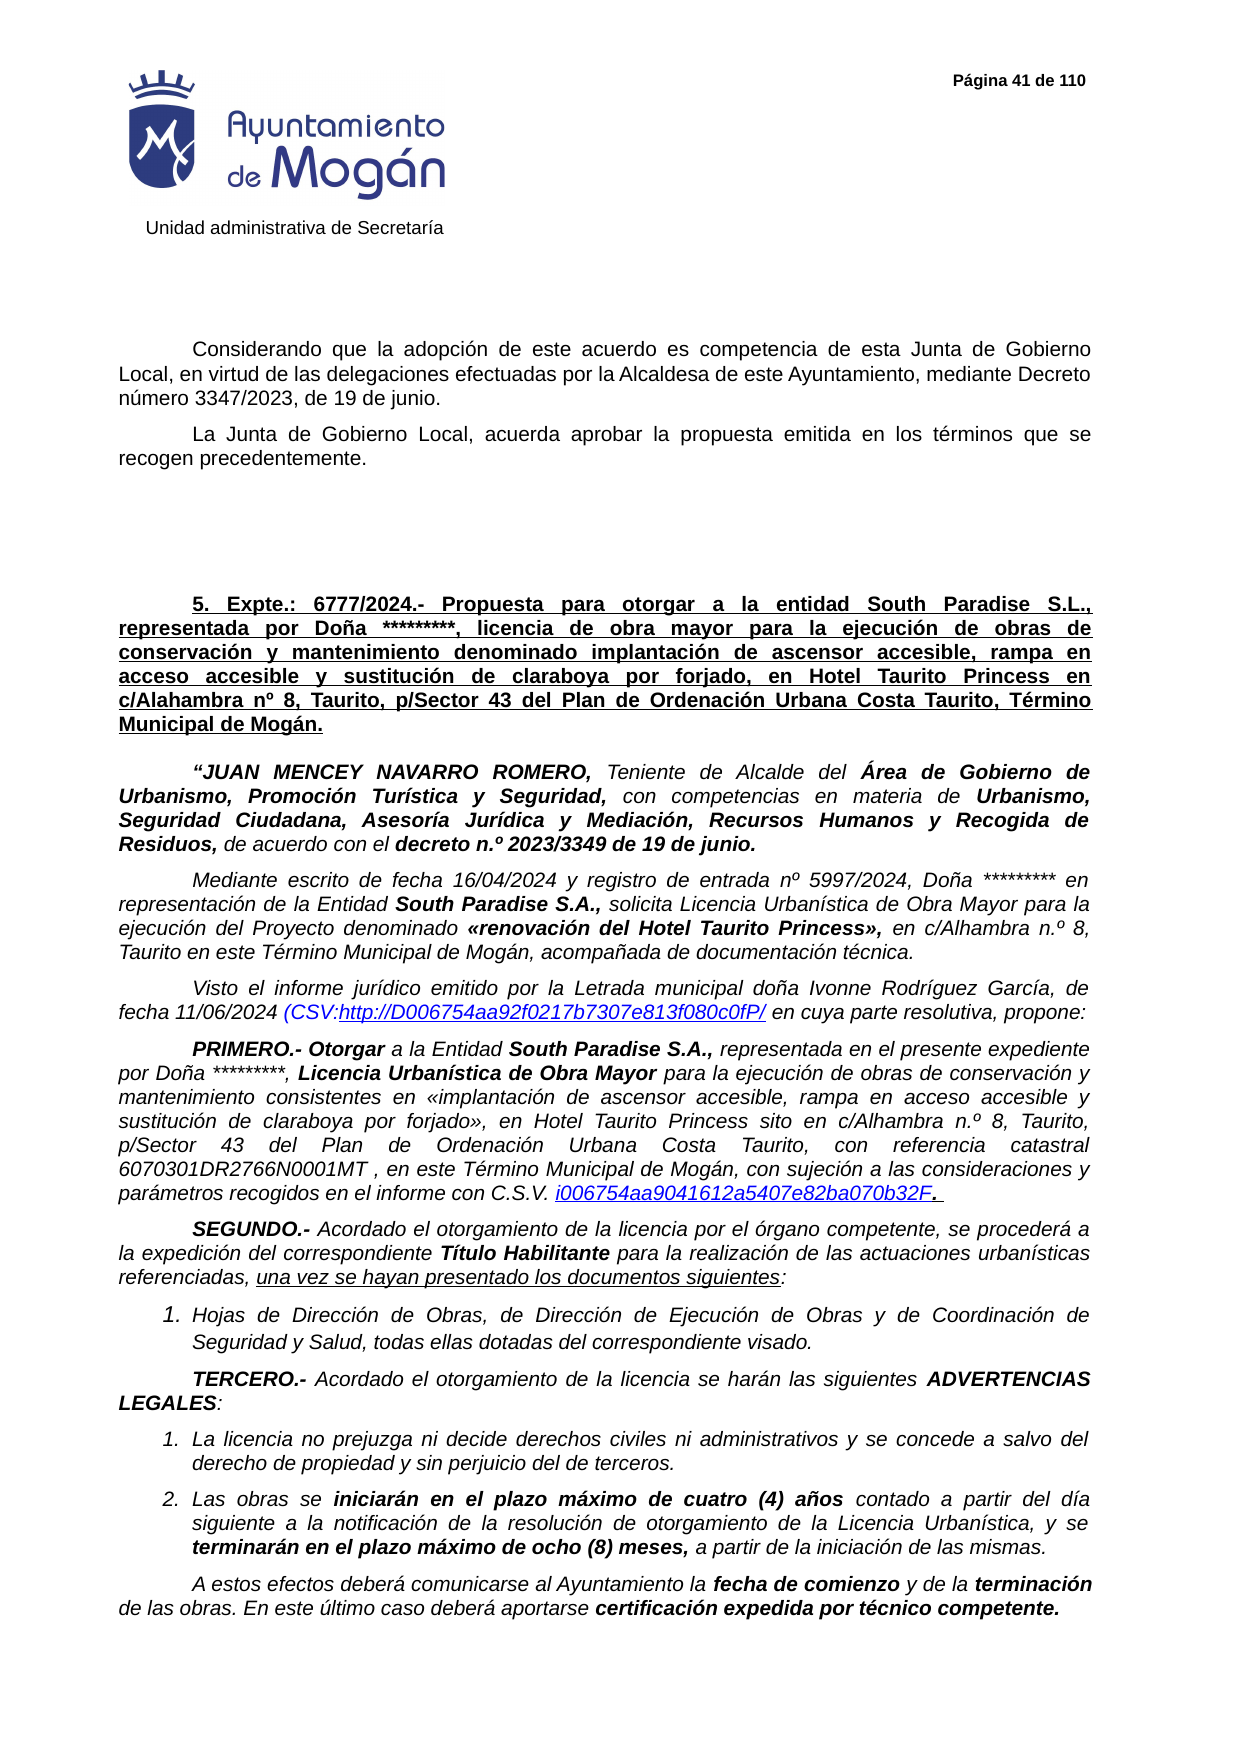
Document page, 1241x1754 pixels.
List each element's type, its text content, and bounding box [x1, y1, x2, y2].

text “JUAN MENCEY NAVARRO ROMERO, Teniente de Alcalde del Área de Gobierno de Urbanismo, Promoción Turística y Seguridad, con competencias en materia de Urbanismo, Seguridad Ciudadana, Asesoría Jurídica y Mediación, Recursos Humanos y Recogida de Residuos, de acuerdo con el decreto n.º 2023/3349 de 19 de junio. [118, 759, 1092, 855]
text conservación y mantenimiento denominado implantación de ascensor accesible, rampa en [118, 638, 1092, 661]
text SEGUNDO.- Acordado el otorgamiento de la licencia por el órgano competente, se procederá a la expedición del correspondiente Título Habilitante para la realización de las actuaciones urbanísticas referenciadas, una vez se hayan presentado los documentos siguientes: [118, 1217, 1092, 1289]
text c/Alahambra nº 8, Taurito, p/Sector 43 del Plan de Ordenación Urbana Costa Taurito, Término [118, 686, 1092, 709]
text Mediante escrito de fecha 16/04/2024 y registro de entrada nº 5997/2024, Doña ********* en representación de la Entidad South Paradise S.A., solicita Licencia Urbanística de Obra Mayor para la ejecución del Proyecto denominado «renovación del Hotel Taurito Princess», en c/Alhambra n.º 8, Taurito en este Término Municipal de Mogán, acompañada de documentación técnica. [118, 868, 1092, 964]
picture [128, 70, 445, 206]
text Visto el informe jurídico emitido por la Letrada municipal doña Ivonne Rodríguez García, de fecha 11/06/2024 (CSV:http://D006754aa92f0217b7307e813f080c0fP/ en cuya parte resolutiva, propone: [118, 976, 1092, 1024]
text TERCERO.- Acordado el otorgamiento de la licencia se harán las siguientes ADVERTENCIAS LEGALES: [118, 1366, 1092, 1414]
text 5. Expte.: 6777/2024.- Propuesta para otorgar a la entidad South Paradise S.L., representada por Doña *********, licencia de obra mayor para la ejecución de obras de [118, 592, 1092, 637]
text PRIMERO.- Otorgar a la Entidad South Paradise S.A., representada en el presente expediente por Doña *********, Licencia Urbanística de Obra Mayor para la ejecución de obras de conservación y mantenimiento consistentes en «implantación de ascensor accesible, rampa en acceso accesible y sustitución de claraboya por forjado», en Hotel Taurito Princess sito en c/Alhambra n.º 8, Taurito, p/Sector 43 del Plan de Ordenación Urbana Costa Taurito, con referencia catastral 6070301DR2766N0001MT , en este Término Municipal de Mogán, con sujeción a las consideraciones y parámetros recogidos en el informe con C.S.V. i006754aa9041612a5407e82ba070b32F. [118, 1037, 1092, 1204]
text La Junta de Gobierno Local, acuerda aprobar la propuesta emitida en los términos que se recogen precedentemente. [118, 422, 1092, 470]
text acceso accesible y sustitución de claraboya por forjado, en Hotel Taurito Princess en [118, 662, 1092, 685]
text Municipal de Mogán. [118, 710, 1092, 736]
text A estos efectos deberá comunicarse al Ayuntamiento la fecha de comienzo y de la terminación de las obras. En este último caso deberá aportarse certificación expedida por técnico competente. [118, 1572, 1092, 1619]
list Las obras se iniciarán en el plazo máximo de cuatro (4) años contado a partir del día siguiente a la notificación de la resolución de otorgamiento de la Licencia Urbanística, y se terminarán en el plazo máximo de ocho (8) meses, a partir de la iniciación de las mismas. [162, 1487, 1092, 1559]
list La licencia no prejuzga ni decide derechos civiles ni administrativos y se concede a salvo del derecho de propiedad y sin perjuicio del de terceros. [162, 1427, 1092, 1475]
text Considerando que la adopción de este acuerdo es competencia de esta Junta de Gobierno Local, en virtud de las delegaciones efectuadas por la Alcaldesa de este Ayuntamiento, mediante Decreto número 3347/2023, de 19 de junio. [118, 335, 1092, 409]
list Hojas de Dirección de Obras, de Dirección de Ejecución de Obras y de Coordinación de Seguridad y Salud, todas ellas dotadas del correspondiente visado. [162, 1301, 1092, 1354]
